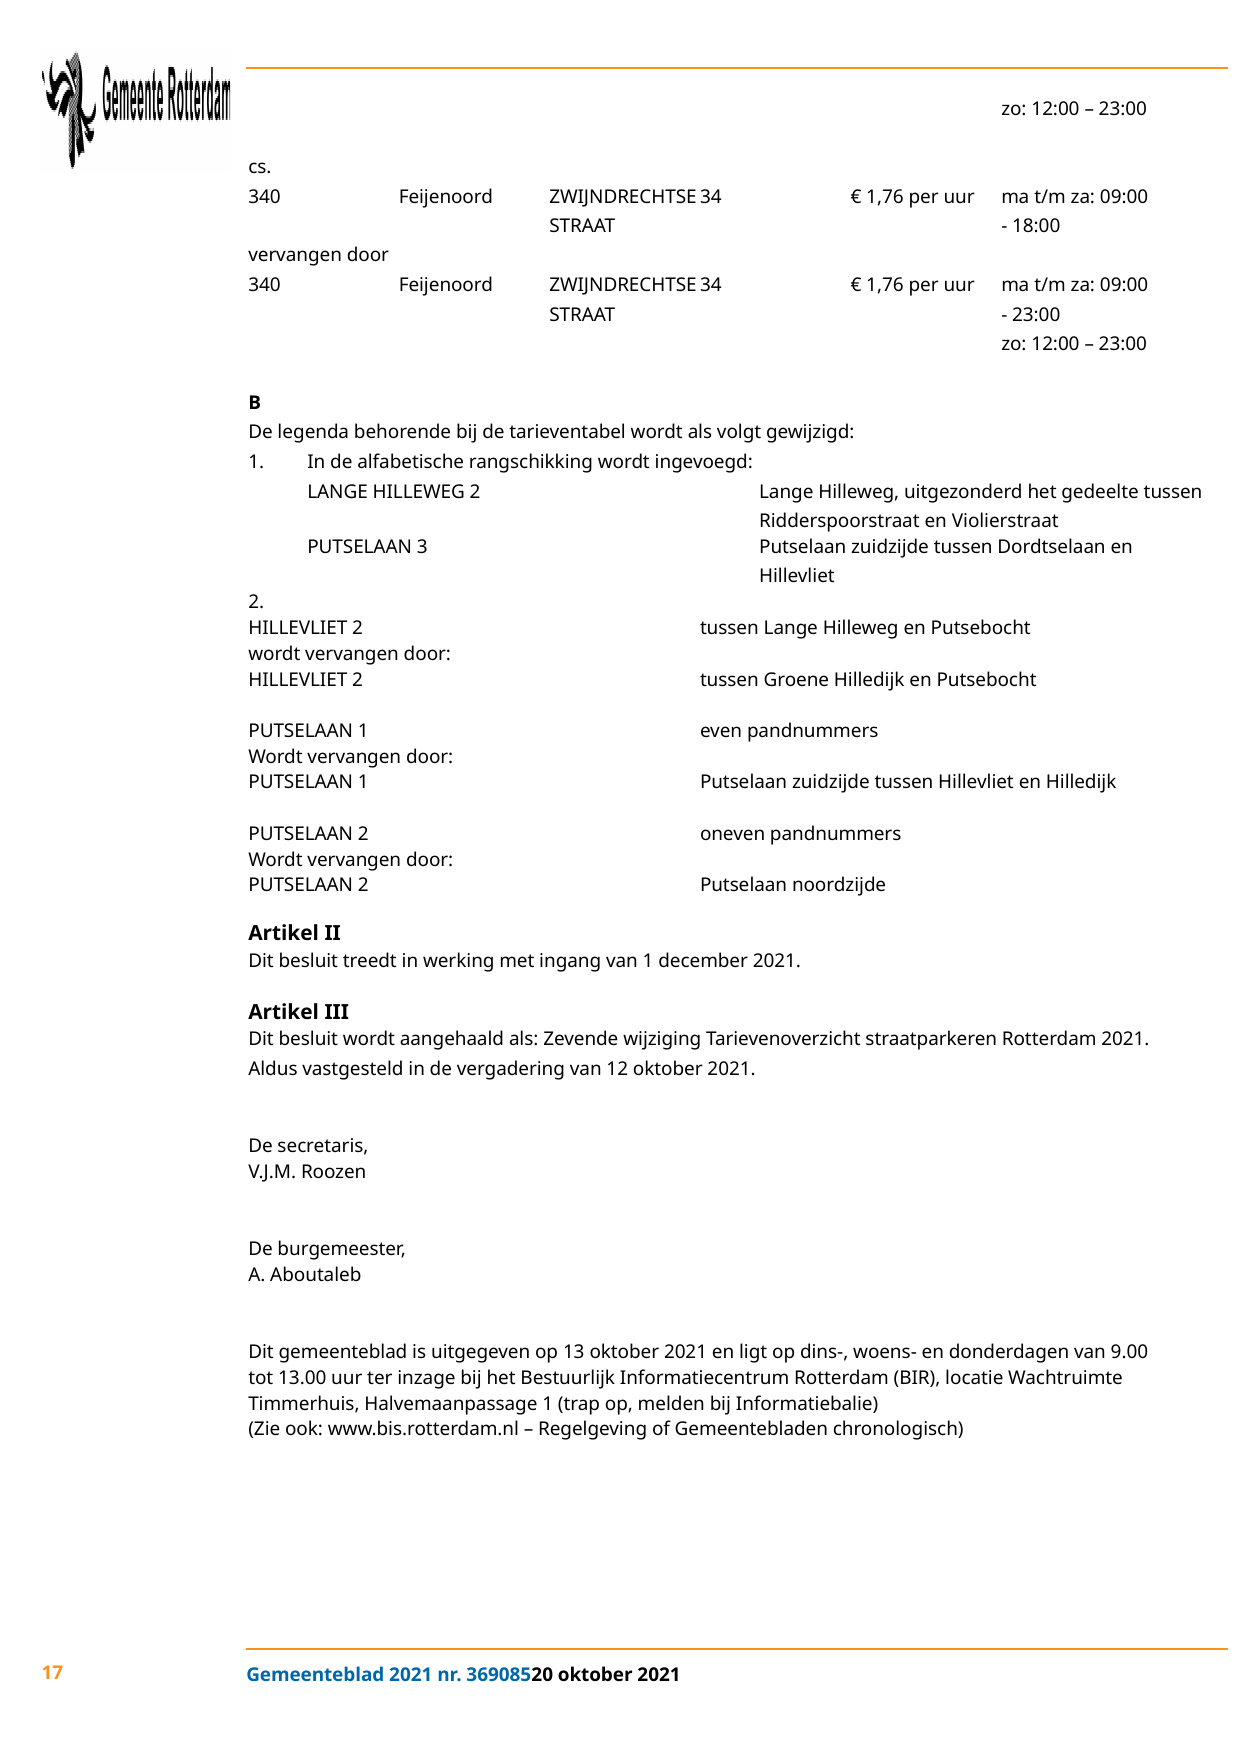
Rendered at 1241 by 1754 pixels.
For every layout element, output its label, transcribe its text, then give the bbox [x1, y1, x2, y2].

table_header zo: 12:00 – 23:00 [1001, 95, 1152, 121]
table_header € 1,76 per uur [850, 183, 1001, 238]
table_cell [248, 692, 700, 717]
table_header [850, 95, 1001, 121]
text De burgemeester, [248, 1235, 1152, 1261]
table_header [700, 95, 850, 121]
table_header Feijenoord [399, 183, 549, 238]
picture [41, 47, 231, 172]
text Artikel II [248, 918, 1152, 947]
table_cell Putselaan zuidzijde tussen Hillevliet en Hilledijk [700, 769, 1152, 794]
table_cell Wordt vervangen door: [248, 743, 700, 769]
text Artikel III [248, 997, 1152, 1026]
table_cell [700, 795, 1152, 820]
table_header LANGE HILLEWEG 2 [307, 478, 759, 533]
table_cell PUTSELAAN 1 [248, 769, 700, 794]
table_header [549, 95, 700, 121]
text (Zie ook: www.bis.rotterdam.nl – Regelgeving of Gemeentebladen chronologisch) [248, 1415, 1152, 1441]
text A. Aboutaleb [248, 1261, 1152, 1287]
table_header 34 [700, 271, 850, 356]
text Dit gemeenteblad is uitgegeven op 13 oktober 2021 en ligt op dins-, woens- en donderdagen van 9.00 tot 13.00 uur ter inzage bij het Bestuurlijk Informatiecentrum Rotterdam (BIR), locatie Wachtruimte Timmerhuis, Halvemaanpassage 1 (trap op, melden bij Informatiebalie) [248, 1338, 1152, 1415]
table_cell Putselaan zuidzijde tussen Dordtselaan en Hillevliet [759, 533, 1211, 588]
table_header ma t/m za: 09:00 - 23:00 zo: 12:00 – 23:00 [1001, 271, 1152, 356]
table_cell [700, 846, 1152, 872]
table_cell PUTSELAAN 1 [248, 717, 700, 743]
text V.J.M. Roozen [248, 1158, 1152, 1184]
table_header ma t/m za: 09:00 - 18:00 [1001, 183, 1152, 238]
table_header [248, 95, 398, 121]
table_cell tussen Groene Hilledijk en Putsebocht [700, 666, 1152, 692]
table_header € 1,76 per uur [850, 271, 1001, 356]
text De legenda behorende bij de tarieventabel wordt als volgt gewijzigd: [248, 418, 1152, 444]
text B [248, 389, 1152, 415]
text Dit besluit wordt aangehaald als: Zevende wijziging Tarievenoverzicht straatparkeren Rotterdam 2021. [248, 1026, 1152, 1051]
table_header HILLEVLIET 2 [248, 614, 700, 640]
table_cell [700, 640, 1152, 666]
table_header ZWIJNDRECHTSESTRAAT [549, 271, 700, 356]
table_cell HILLEVLIET 2 [248, 666, 700, 692]
table_cell even pandnummers [700, 717, 1152, 743]
text Dit besluit treedt in werking met ingang van 1 december 2021. [248, 947, 1152, 972]
table_header Feijenoord [399, 271, 549, 356]
table_header 340 [248, 271, 398, 356]
table_header Lange Hilleweg, uitgezonderd het gedeelte tussen Ridderspoorstraat en Violierstraat [759, 478, 1211, 533]
table_cell PUTSELAAN 2 [248, 872, 700, 897]
table_cell oneven pandnummers [700, 820, 1152, 846]
table_cell Putselaan noordzijde [700, 872, 1152, 897]
text De secretaris, [248, 1132, 1152, 1158]
table_cell [700, 743, 1152, 769]
text vervangen door [248, 242, 1152, 267]
table_header tussen Lange Hilleweg en Putsebocht [700, 614, 1152, 640]
table_header 340 [248, 183, 398, 238]
text cs. [248, 153, 1152, 179]
table_cell wordt vervangen door: [248, 640, 700, 666]
table_header 34 [700, 183, 850, 238]
table_cell [700, 692, 1152, 717]
text Aldus vastgesteld in de vergadering van 12 oktober 2021. [248, 1055, 1152, 1081]
table_cell [248, 795, 700, 820]
table_cell PUTSELAAN 2 [248, 820, 700, 846]
list In de alfabetische rangschikking wordt ingevoegd: [248, 448, 1152, 474]
table_header ZWIJNDRECHTSESTRAAT [549, 183, 700, 238]
table_header [399, 95, 549, 121]
table_cell Wordt vervangen door: [248, 846, 700, 872]
table_cell PUTSELAAN 3 [307, 533, 759, 588]
